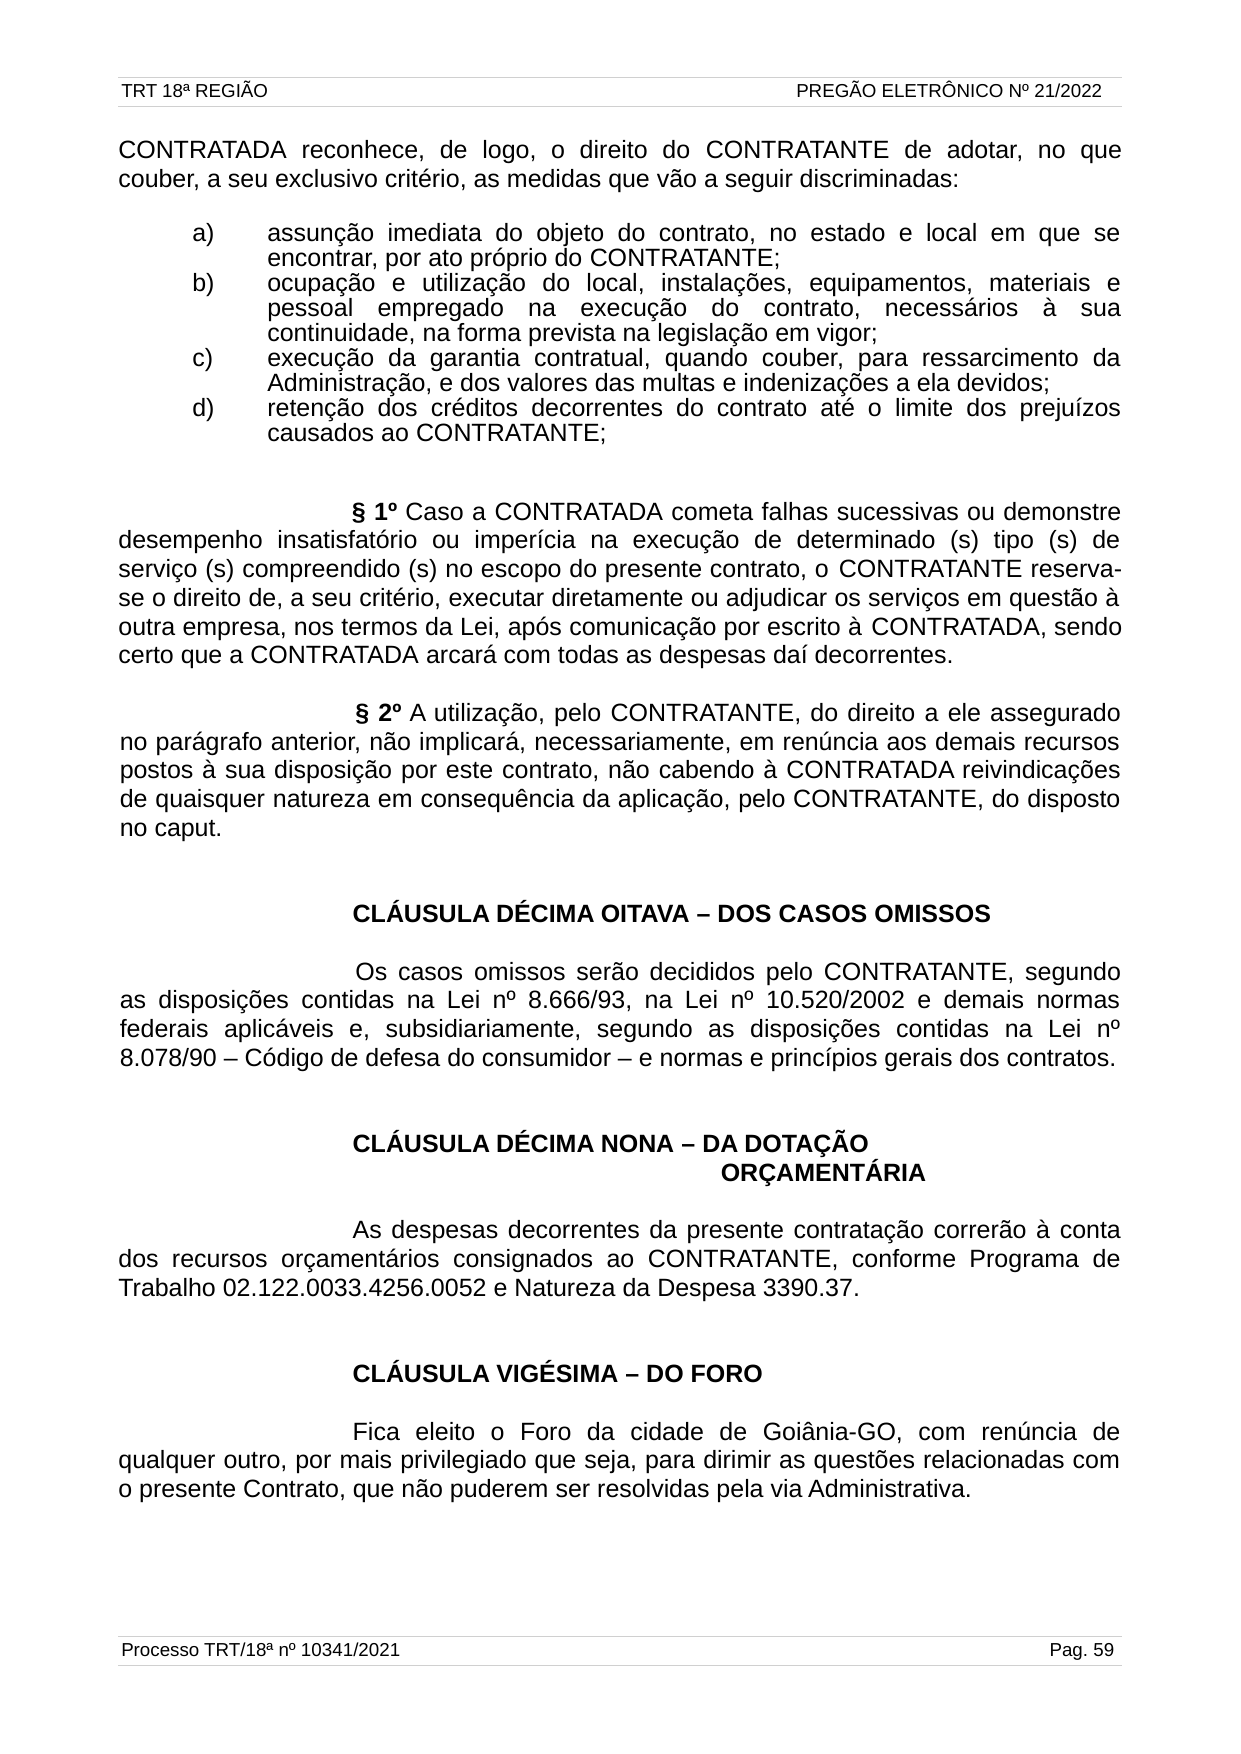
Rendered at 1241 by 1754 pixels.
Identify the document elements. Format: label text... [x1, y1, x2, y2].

list retenção dos créditos decorrentes do contrato até o limite dos prejuízos causados ao CONTRATANTE; [192, 397, 1122, 447]
text Fica eleito o Foro da cidade de Goiânia-GO, com renúncia de qualquer outro, por mais privilegiado que seja, para dirimir as questões relacionadas com o presente Contrato, que não puderem ser resolvidas pela via Administrativa. [118, 1417, 1122, 1503]
list assunção imediata do objeto do contrato, no estado e local em que se encontrar, por ato próprio do CONTRATANTE; [192, 222, 1122, 272]
text CLÁUSULA VIGÉSIMA – DO FORO [118, 1359, 1122, 1388]
text § 1º Caso a CONTRATADA cometa falhas sucessivas ou demonstre desempenho insatisfatório ou imperícia na execução de determinado (s) tipo (s) de serviço (s) compreendido (s) no escopo do presente contrato, o CONTRATANTE reserva-se o direito de, a seu critério, executar diretamente ou adjudicar os serviços em questão à outra empresa, nos termos da Lei, após comunicação por escrito à CONTRATADA, sendo certo que a CONTRATADA arcará com todas as despesas daí decorrentes. [118, 497, 1122, 669]
text § 2º A utilização, pelo CONTRATANTE, do direito a ele assegurado no parágrafo anterior, não implicará, necessariamente, em renúncia aos demais recursos postos à sua disposição por este contrato, não cabendo à CONTRATADA reivindicações de quaisquer natureza em consequência da aplicação, pelo CONTRATANTE, do disposto no caput. [119, 698, 1122, 842]
text CLÁUSULA DÉCIMA OITAVA – DOS CASOS OMISSOS [118, 899, 1122, 928]
text ORÇAMENTÁRIA [118, 1158, 1122, 1187]
text Os casos omissos serão decididos pelo CONTRATANTE, segundo as disposições contidas na Lei nº 8.666/93, na Lei nº 10.520/2002 e demais normas federais aplicáveis e, subsidiariamente, segundo as disposições contidas na Lei nº 8.078/90 – Código de defesa do consumidor – e normas e princípios gerais dos contratos. [119, 957, 1122, 1072]
text CLÁUSULA DÉCIMA NONA – DA DOTAÇÃO [118, 1129, 1122, 1158]
text As despesas decorrentes da presente contratação correrão à conta dos recursos orçamentários consignados ao CONTRATANTE, conforme Programa de Trabalho 02.122.0033.4256.0052 e Natureza da Despesa 3390.37. [118, 1216, 1122, 1302]
list ocupação e utilização do local, instalações, equipamentos, materiais e pessoal empregado na execução do contrato, necessários à sua continuidade, na forma prevista na legislação em vigor; [192, 272, 1122, 347]
list execução da garantia contratual, quando couber, para ressarcimento da Administração, e dos valores das multas e indenizações a ela devidos; [192, 347, 1122, 397]
text CONTRATADA reconhece, de logo, o direito do CONTRATANTE de adotar, no que couber, a seu exclusivo critério, as medidas que vão a seguir discriminadas: [118, 136, 1122, 193]
